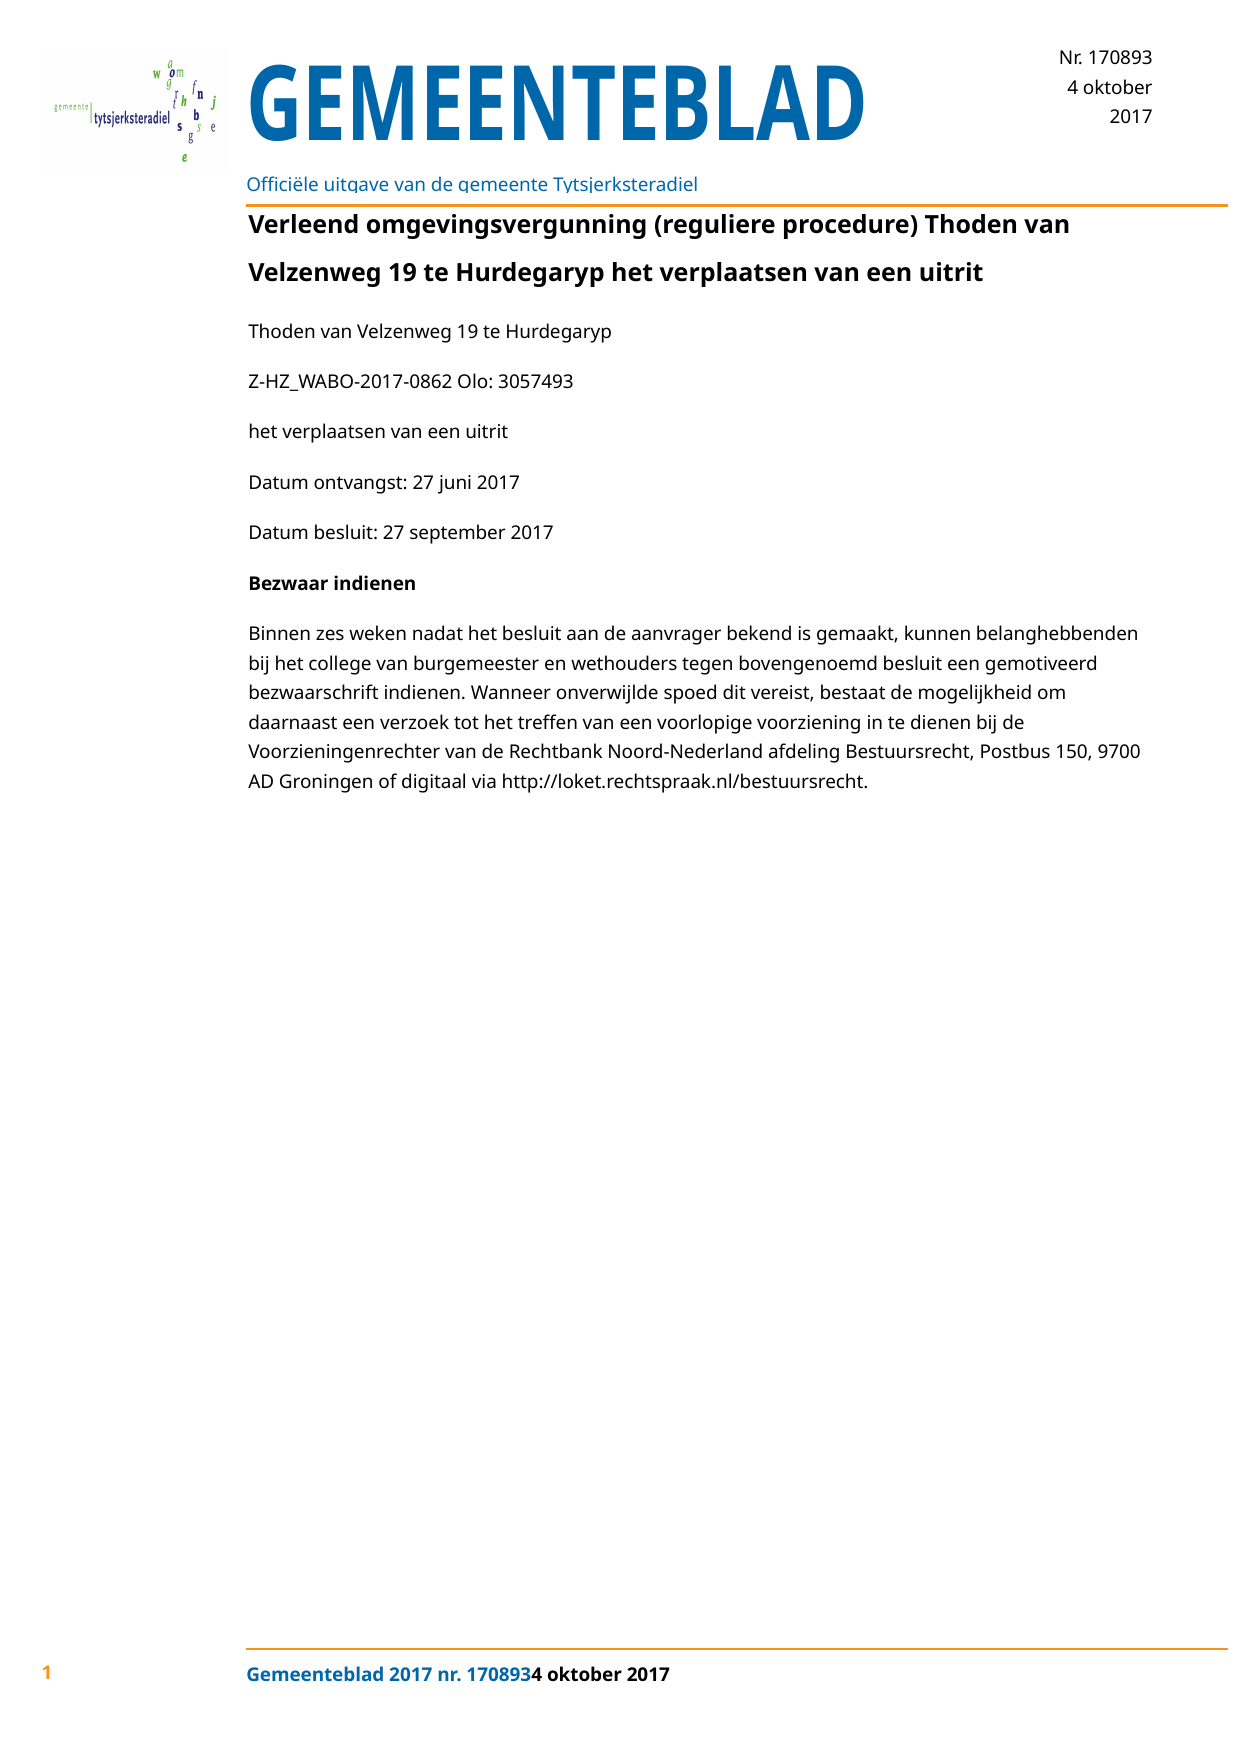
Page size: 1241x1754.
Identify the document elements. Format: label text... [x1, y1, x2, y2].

text Binnen zes weken nadat het besluit aan de aanvrager bekend is gemaakt, kunnen belanghebbenden bij het college van burgemeester en wethouders tegen bovengenoemd besluit een gemotiveerd bezwaarschrift indienen. Wanneer onverwijlde spoed dit vereist, bestaat de mogelijkheid om daarnaast een verzoek tot het treffen van een voorlopige voorziening in te dienen bij de Voorzieningenrechter van de Rechtbank Noord-Nederland afdeling Bestuursrecht, Postbus 150, 9700 AD Groningen of digitaal via http://loket.rechtspraak.nl/bestuursrecht. [248, 620, 1152, 794]
text Datum besluit: 27 september 2017 [248, 519, 1152, 545]
text het verplaatsen van een uitrit [248, 419, 1152, 444]
picture [41, 47, 231, 172]
text Verleend omgevingsvergunning (reguliere procedure) Thoden van Velzenweg 19 te Hurdegaryp het verplaatsen van een uitrit [248, 207, 1152, 288]
text Datum ontvangst: 27 juni 2017 [248, 469, 1152, 495]
text Thoden van Velzenweg 19 te Hurdegaryp [248, 318, 1152, 344]
text Z-HZ_WABO-2017-0862 Olo: 3057493 [248, 368, 1152, 394]
text Bezwaar indienen [248, 570, 1152, 596]
